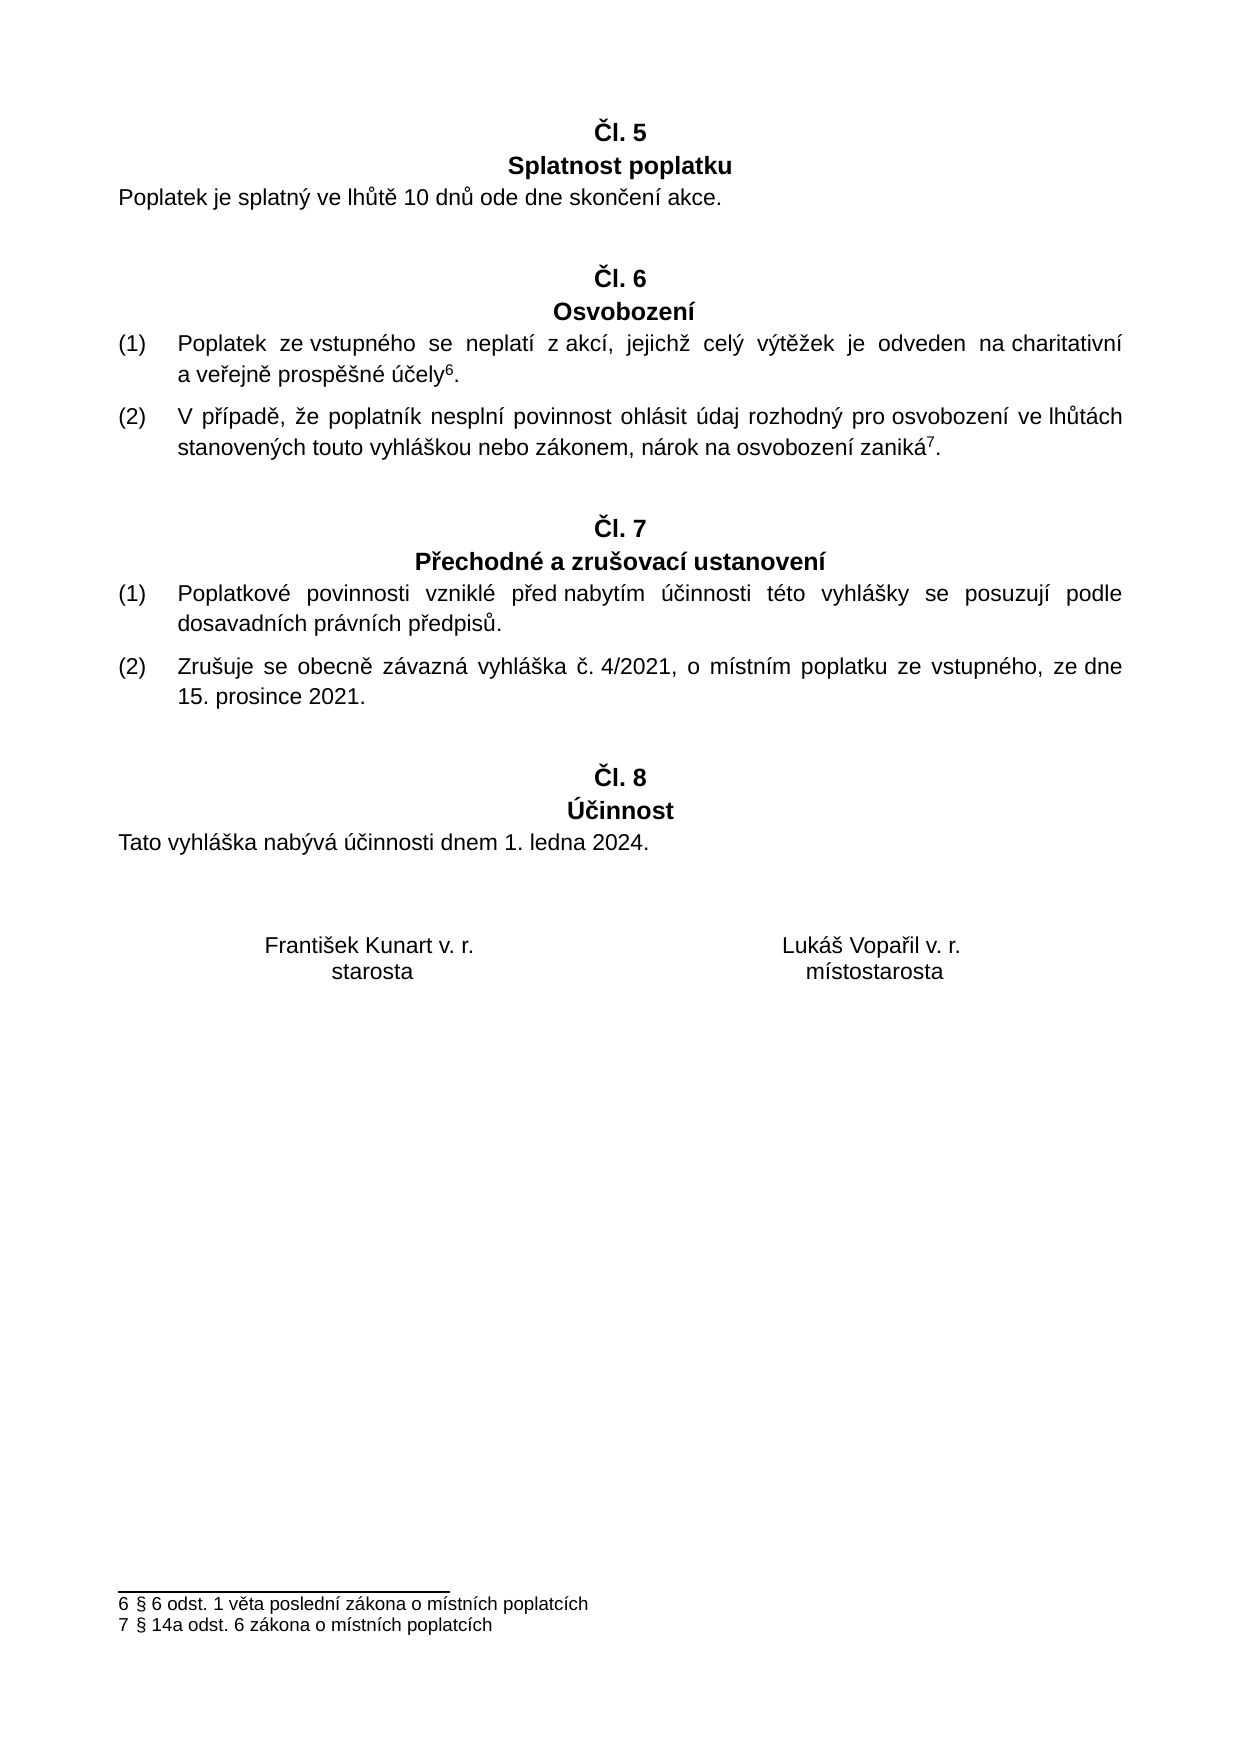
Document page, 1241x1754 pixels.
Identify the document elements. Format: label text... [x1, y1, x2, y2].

table_header Lukáš Vopařil v. r. místostarosta [620, 872, 1122, 990]
list Poplatkové povinnosti vzniklé před nabytím účinnosti této vyhlášky se posuzují podle dosavadních právních předpisů. [118, 580, 1122, 636]
table_cell [118, 990, 620, 1108]
list § 6 odst. 1 věta poslední zákona o místních poplatcích [118, 1592, 1122, 1614]
subtitle Čl. 7 Přechodné a zrušovací ustanovení [118, 514, 1122, 576]
table_cell [620, 990, 1122, 1108]
subtitle Čl. 8 Účinnost [118, 763, 1122, 825]
subtitle Čl. 5 Splatnost poplatku [118, 118, 1122, 180]
text Poplatek je splatný ve lhůtě 10 dnů ode dne skončení akce. [118, 184, 1122, 211]
list § 14a odst. 6 zákona o místních poplatcích [118, 1614, 1122, 1635]
text Tato vyhláška nabývá účinnosti dnem 1. ledna 2024. [118, 829, 1122, 856]
list Poplatek ze vstupného se neplatí z akcí, jejichž celý výtěžek je odveden na charitativní a veřejně prospěšné účely. [118, 330, 1122, 387]
list Zrušuje se obecně závazná vyhláška č. 4/2021, o místním poplatku ze vstupného, ze dne 15. prosince 2021. [118, 653, 1122, 709]
table_header František Kunart v. r. starosta [118, 872, 620, 990]
subtitle Čl. 6 Osvobození [118, 264, 1122, 326]
list V případě, že poplatník nesplní povinnost ohlásit údaj rozhodný pro osvobození ve lhůtách stanovených touto vyhláškou nebo zákonem, nárok na osvobození zaniká. [118, 403, 1122, 460]
